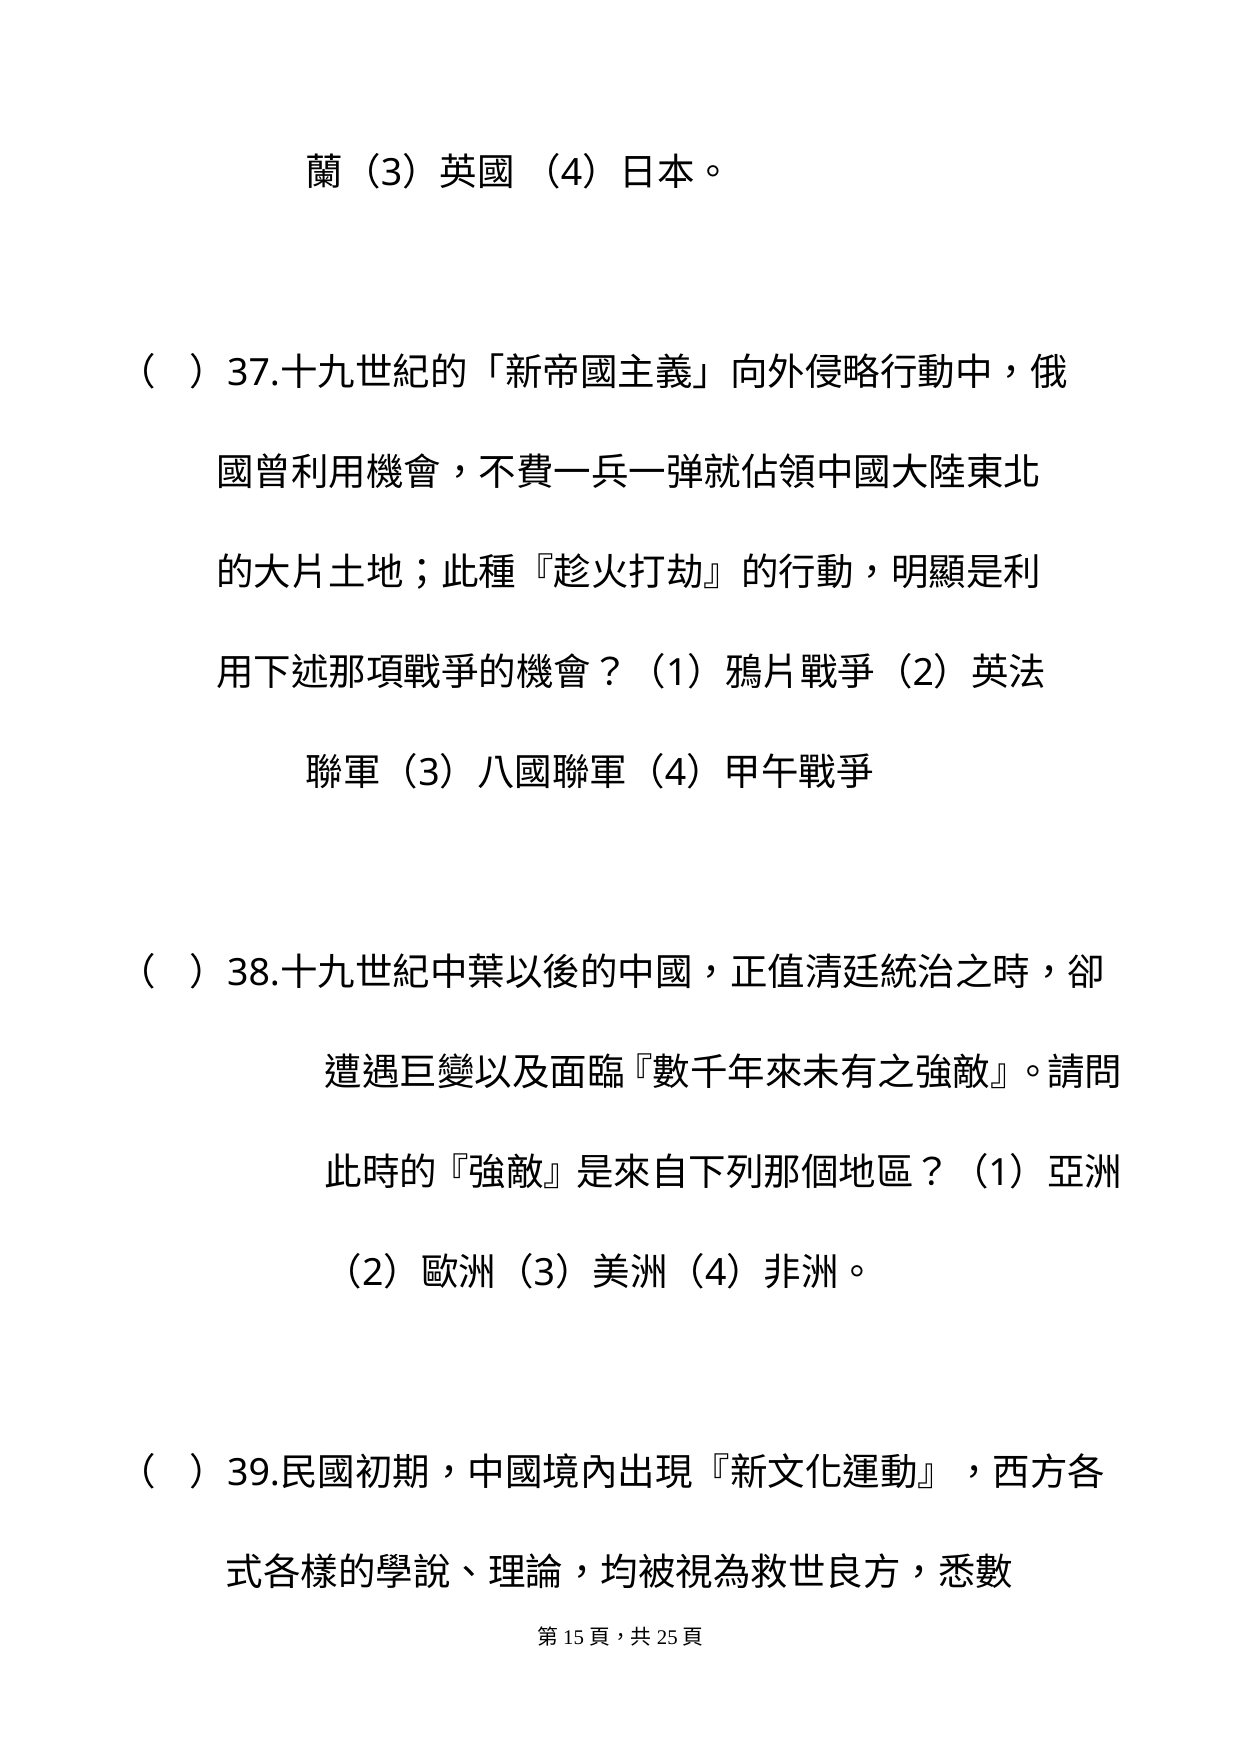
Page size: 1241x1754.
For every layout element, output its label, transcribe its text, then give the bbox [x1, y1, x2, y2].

text （ ）39.民國初期，中國境內出現『新文化運動』，西方各 式各樣的學說、理論，均被視為救世良方，悉數 [118, 1419, 1122, 1619]
text （ ）37.十九世紀的「新帝國主義」向外侵略行動中，俄 國曾利用機會，不費一兵一弹就佔領中國大陸東北 的大片土地；此種『趁火打劫』的行動，明顯是利 用下述那項戰爭的機會？（1）鴉片戰爭（2）英法 [118, 319, 1122, 719]
text 蘭（3）英國 （4）日本。 [118, 119, 1122, 219]
text 聯軍（3）八國聯軍（4）甲午戰爭 [118, 719, 1122, 819]
text （ ）38.十九世紀中葉以後的中國，正值清廷統治之時，卻遭遇巨變以及面臨『數千年來未有之強敵』。請問：此時的『強敵』是來自下列那個地區？（1）亞洲（2）歐洲（3）美洲（4）非洲。 [118, 919, 1122, 1319]
